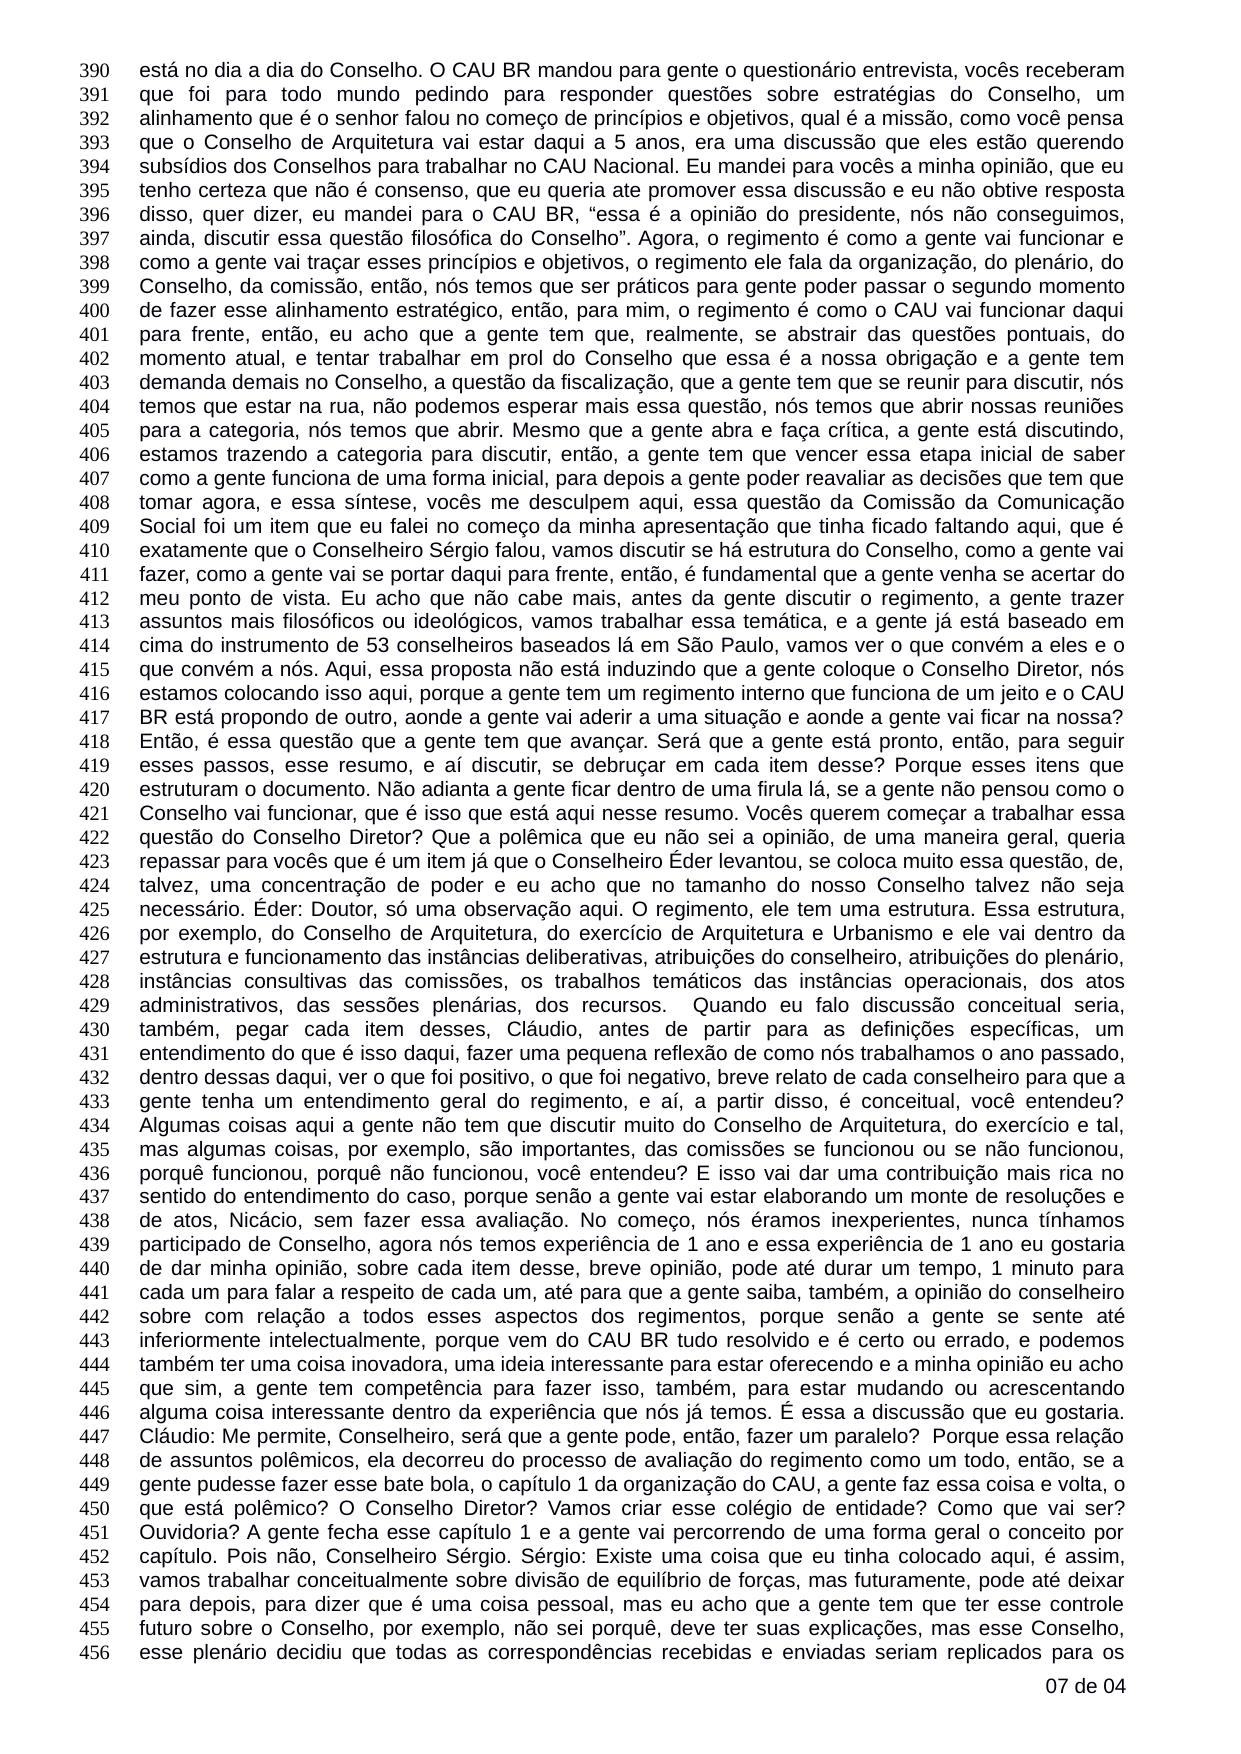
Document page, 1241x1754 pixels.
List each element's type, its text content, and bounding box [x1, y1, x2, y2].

list está no dia a dia do Conselho. O CAU BR mandou para gente o questionário entrevista, vocês receberam que foi para todo mundo pedindo para responder questões sobre estratégias do Conselho, um alinhamento que é o senhor falou no começo de princípios e objetivos, qual é a missão, como você pensa que o Conselho de Arquitetura vai estar daqui a 5 anos, era uma discussão que eles estão querendo subsídios dos Conselhos para trabalhar no CAU Nacional. Eu mandei para vocês a minha opinião, que eu tenho certeza que não é consenso, que eu queria ate promover essa discussão e eu não obtive resposta disso, quer dizer, eu mandei para o CAU BR, “essa é a opinião do presidente, nós não conseguimos, ainda, discutir essa questão filosófica do Conselho”. Agora, o regimento é como a gente vai funcionar e como a gente vai traçar esses princípios e objetivos, o regimento ele fala da organização, do plenário, do Conselho, da comissão, então, nós temos que ser práticos para gente poder passar o segundo momento de fazer esse alinhamento estratégico, então, para mim, o regimento é como o CAU vai funcionar daqui para frente, então, eu acho que a gente tem que, realmente, se abstrair das questões pontuais, do momento atual, e tentar trabalhar em prol do Conselho que essa é a nossa obrigação e a gente tem demanda demais no Conselho, a questão da fiscalização, que a gente tem que se reunir para discutir, nós temos que estar na rua, não podemos esperar mais essa questão, nós temos que abrir nossas reuniões para a categoria, nós temos que abrir. Mesmo que a gente abra e faça crítica, a gente está discutindo, estamos trazendo a categoria para discutir, então, a gente tem que vencer essa etapa inicial de saber como a gente funciona de uma forma inicial, para depois a gente poder reavaliar as decisões que tem que tomar agora, e essa síntese, vocês me desculpem aqui, essa questão da Comissão da Comunicação Social foi um item que eu falei no começo da minha apresentação que tinha ficado faltando aqui, que é exatamente que o Conselheiro Sérgio falou, vamos discutir se há estrutura do Conselho, como a gente vai fazer, como a gente vai se portar daqui para frente, então, é fundamental que a gente venha se acertar do meu ponto de vista. Eu acho que não cabe mais, antes da gente discutir o regimento, a gente trazer assuntos mais filosóficos ou ideológicos, vamos trabalhar essa temática, e a gente já está baseado em cima do instrumento de 53 conselheiros baseados lá em São Paulo, vamos ver o que convém a eles e o que convém a nós. Aqui, essa proposta não está induzindo que a gente coloque o Conselho Diretor, nós estamos colocando isso aqui, porque a gente tem um regimento interno que funciona de um jeito e o CAU BR está propondo de outro, aonde a gente vai aderir a uma situação e aonde a gente vai ficar na nossa? Então, é essa questão que a gente tem que avançar. Será que a gente está pronto, então, para seguir esses passos, esse resumo, e aí discutir, se debruçar em cada item desse? Porque esses itens que estruturam o documento. Não adianta a gente ficar dentro de uma firula lá, se a gente não pensou como o Conselho vai funcionar, que é isso que está aqui nesse resumo. Vocês querem começar a trabalhar essa questão do Conselho Diretor? Que a polêmica que eu não sei a opinião, de uma maneira geral, queria repassar para vocês que é um item já que o Conselheiro Éder levantou, se coloca muito essa questão, de, talvez, uma concentração de poder e eu acho que no tamanho do nosso Conselho talvez não seja necessário. Éder: Doutor, só uma observação aqui. O regimento, ele tem uma estrutura. Essa estrutura, por exemplo, do Conselho de Arquitetura, do exercício de Arquitetura e Urbanismo e ele vai dentro da estrutura e funcionamento das instâncias deliberativas, atribuições do conselheiro, atribuições do plenário, instâncias consultivas das comissões, os trabalhos temáticos das instâncias operacionais, dos atos administrativos, das sessões plenárias, dos recursos. Quando eu falo discussão conceitual seria, também, pegar cada item desses, Cláudio, antes de partir para as definições específicas, um entendimento do que é isso daqui, fazer uma pequena reflexão de como nós trabalhamos o ano passado, dentro dessas daqui, ver o que foi positivo, o que foi negativo, breve relato de cada conselheiro para que a gente tenha um entendimento geral do regimento, e aí, a partir disso, é conceitual, você entendeu? Algumas coisas aqui a gente não tem que discutir muito do Conselho de Arquitetura, do exercício e tal, mas algumas coisas, por exemplo, são importantes, das comissões se funcionou ou se não funcionou, porquê funcionou, porquê não funcionou, você entendeu? E isso vai dar uma contribuição mais rica no sentido do entendimento do caso, porque senão a gente vai estar elaborando um monte de resoluções e de atos, Nicácio, sem fazer essa avaliação. No começo, nós éramos inexperientes, nunca tínhamos participado de Conselho, agora nós temos experiência de 1 ano e essa experiência de 1 ano eu gostaria de dar minha opinião, sobre cada item desse, breve opinião, pode até durar um tempo, 1 minuto para cada um para falar a respeito de cada um, até para que a gente saiba, também, a opinião do conselheiro sobre com relação a todos esses aspectos dos regimentos, porque senão a gente se sente até inferiormente intelectualmente, porque vem do CAU BR tudo resolvido e é certo ou errado, e podemos também ter uma coisa inovadora, uma ideia interessante para estar oferecendo e a minha opinião eu acho que sim, a gente tem competência para fazer isso, também, para estar mudando ou acrescentando alguma coisa interessante dentro da experiência que nós já temos. É essa a discussão que eu gostaria. Cláudio: Me permite, Conselheiro, será que a gente pode, então, fazer um paralelo? Porque essa relação de assuntos polêmicos, ela decorreu do processo de avaliação do regimento como um todo, então, se a gente pudesse fazer esse bate bola, o capítulo 1 da organização do CAU, a gente faz essa coisa e volta, o que está polêmico? O Conselho Diretor? Vamos criar esse colégio de entidade? Como que vai ser? Ouvidoria? A gente fecha esse capítulo 1 e a gente vai percorrendo de uma forma geral o conceito por capítulo. Pois não, Conselheiro Sérgio. Sérgio: Existe uma coisa que eu tinha colocado aqui, é assim, vamos trabalhar conceitualmente sobre divisão de equilíbrio de forças, mas futuramente, pode até deixar para depois, para dizer que é uma coisa pessoal, mas eu acho que a gente tem que ter esse controle futuro sobre o Conselho, por exemplo, não sei porquê, deve ter suas explicações, mas esse Conselho, esse plenário decidiu que todas as correspondências recebidas e enviadas seriam replicados para os [139, 58, 1126, 1663]
